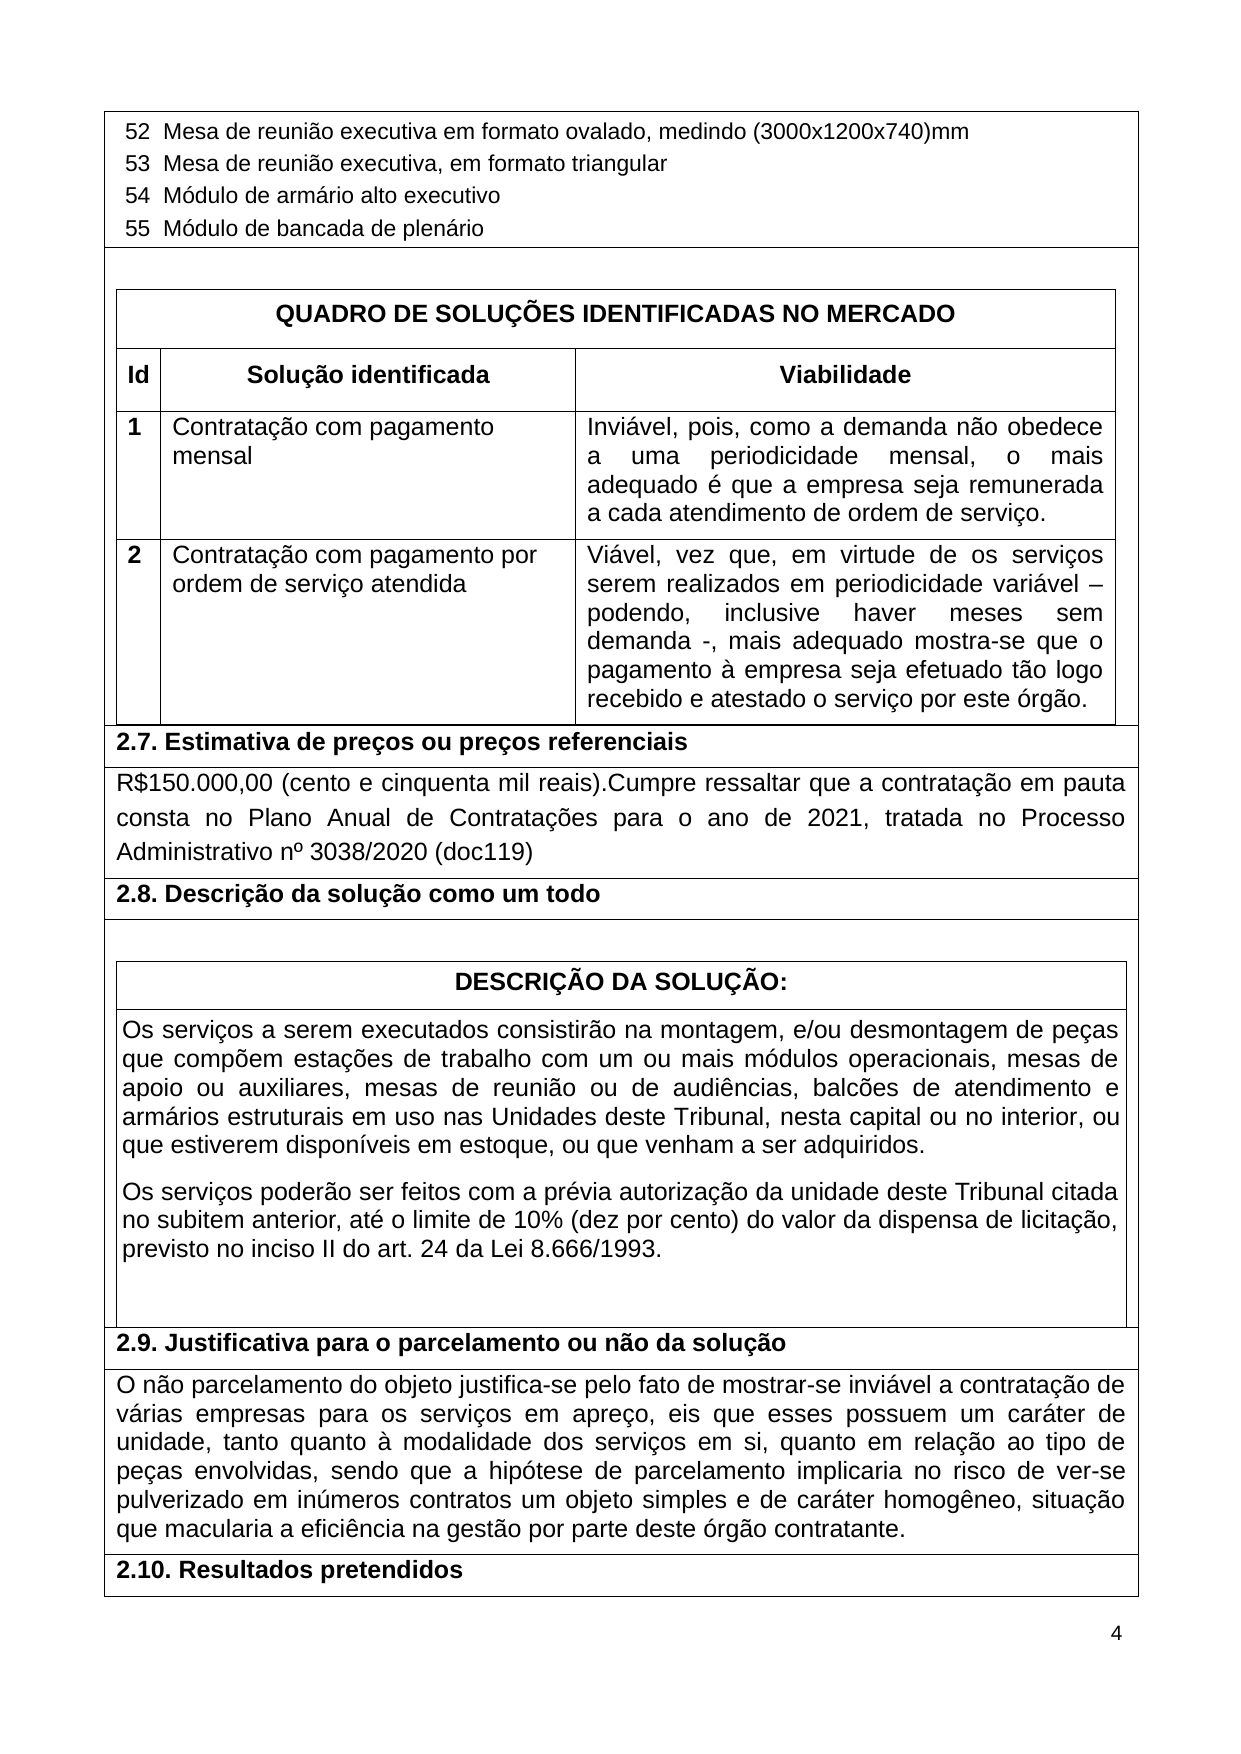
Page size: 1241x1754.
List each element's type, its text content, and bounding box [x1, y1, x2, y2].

table_cell Viável, vez que, em virtude de os serviços serem realizados em periodicidade variável – podendo, inclusive haver meses sem demanda -, mais adequado mostra-se que o pagamento à empresa seja efetuado tão logo recebido e atestado o serviço por este órgão. [576, 540, 1115, 724]
table_cell 2.9. Justificativa para o parcelamento ou não da solução [105, 1328, 1138, 1369]
table_cell 1 [117, 412, 160, 539]
table_cell 2.8. Descrição da solução como um todo [105, 879, 1138, 919]
table_cell 52 Mesa de reunião executiva em formato ovalado, medindo (3000x1200x740)mm 53 Mesa de reunião executiva, em formato triangular 54 Módulo de armário alto executivo 55 Módulo de bancada de plenário [105, 112, 1138, 247]
table_cell [105, 920, 1138, 1327]
table_cell 2.7. Estimativa de preços ou preços referenciais [105, 726, 1138, 767]
table_cell Viabilidade [576, 349, 1115, 411]
table_cell Inviável, pois, como a demanda não obedece a uma periodicidade mensal, o mais adequado é que a empresa seja remunerada a cada atendimento de ordem de serviço. [576, 412, 1115, 539]
table_header DESCRIÇÃO DA SOLUÇÃO: [117, 962, 1126, 1009]
table_cell Contratação com pagamento por ordem de serviço atendida [161, 540, 575, 724]
table_header QUADRO DE SOLUÇÕES IDENTIFICADAS NO MERCADO [117, 290, 1115, 348]
table_cell Solução identificada [161, 349, 575, 411]
table_cell Os serviços a serem executados consistirão na montagem, e/ou desmontagem de peças que compõem estações de trabalho com um ou mais módulos operacionais, mesas de apoio ou auxiliares, mesas de reunião ou de audiências, balcões de atendimento e armários estruturais em uso nas Unidades deste Tribunal, nesta capital ou no interior, ou que estiverem disponíveis em estoque, ou que venham a ser adquiridos. Os serviços poderão ser feitos com a prévia autorização da unidade deste Tribunal citada no subitem anterior, até o limite de 10% (dez por cento) do valor da dispensa de licitação, previsto no inciso II do art. 24 da Lei 8.666/1993. [117, 1010, 1126, 1327]
table_cell 2 [117, 540, 160, 724]
table_cell [105, 248, 1138, 725]
table_cell Id [117, 349, 160, 411]
table_cell R$150.000,00 (cento e cinquenta mil reais).Cumpre ressaltar que a contratação em pauta consta no Plano Anual de Contratações para o ano de 2021, tratada no Processo Administrativo nº 3038/2020 (doc119) [105, 768, 1138, 877]
table_cell 2.10. Resultados pretendidos [105, 1555, 1138, 1596]
table_cell Contratação com pagamento mensal [161, 412, 575, 539]
table_cell O não parcelamento do objeto justifica-se pelo fato de mostrar-se inviável a contratação de várias empresas para os serviços em apreço, eis que esses possuem um caráter de unidade, tanto quanto à modalidade dos serviços em si, quanto em relação ao tipo de peças envolvidas, sendo que a hipótese de parcelamento implicaria no risco de ver-se pulverizado em inúmeros contratos um objeto simples e de caráter homogêneo, situação que macularia a eficiência na gestão por parte deste órgão contratante. [105, 1370, 1138, 1554]
